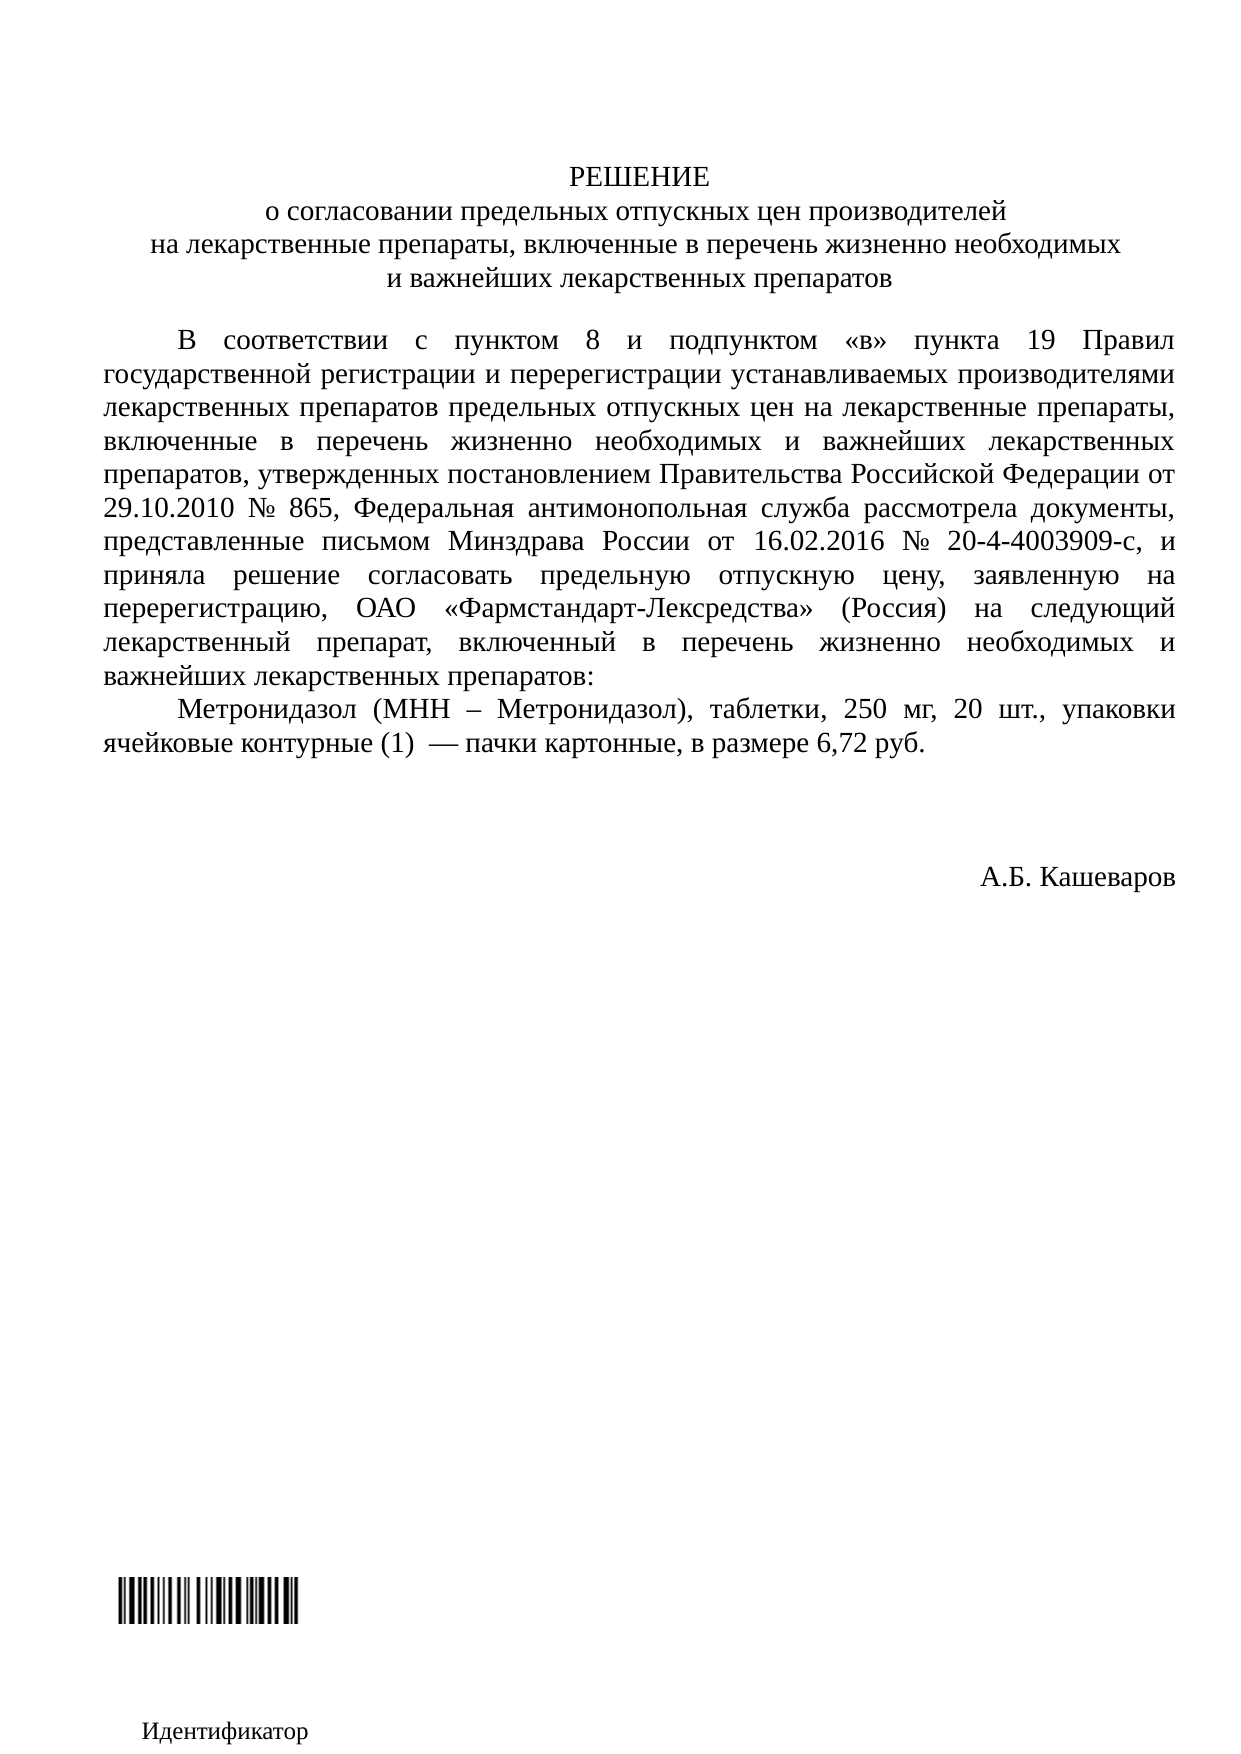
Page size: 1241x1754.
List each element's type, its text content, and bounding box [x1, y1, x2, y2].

text на лекарственные препараты, включенные в перечень жизненно необходимых [103, 226, 1176, 260]
text и важнейших лекарственных препаратов [103, 260, 1176, 293]
text о согласовании предельных отпускных цен производителей [103, 193, 1176, 226]
text А.Б. Кашеваров [103, 859, 1176, 892]
text В соответствии с пунктом 8 и подпунктом «в» пункта 19 Правил государственной регистрации и перерегистрации устанавливаемых производителями лекарственных препаратов предельных отпускных цен на лекарственные препараты, включенные в перечень жизненно необходимых и важнейших лекарственных препаратов, утвержденных постановлением Правительства Российской Федерации от 29.10.2010 № 865, Федеральная антимонопольная служба рассмотрела документы, представленные письмом Минздрава России от 16.02.2016 № 20-4-4003909-с, и приняла решение согласовать предельную отпускную цену, заявленную на перерегистрацию, ОАО «Фармстандарт-Лексредства» (Россия) на следующий лекарственный препарат, включенный в перечень жизненно необходимых и важнейших лекарственных препаратов: [103, 322, 1176, 691]
text Метронидазол (МНН – Метронидазол), таблетки, 250 мг, 20 шт., упаковки ячейковые контурные (1) — пачки картонные, в размере 6,72 руб. [103, 691, 1176, 758]
picture [103, 1577, 316, 1624]
text РЕШЕНИЕ [103, 159, 1176, 193]
